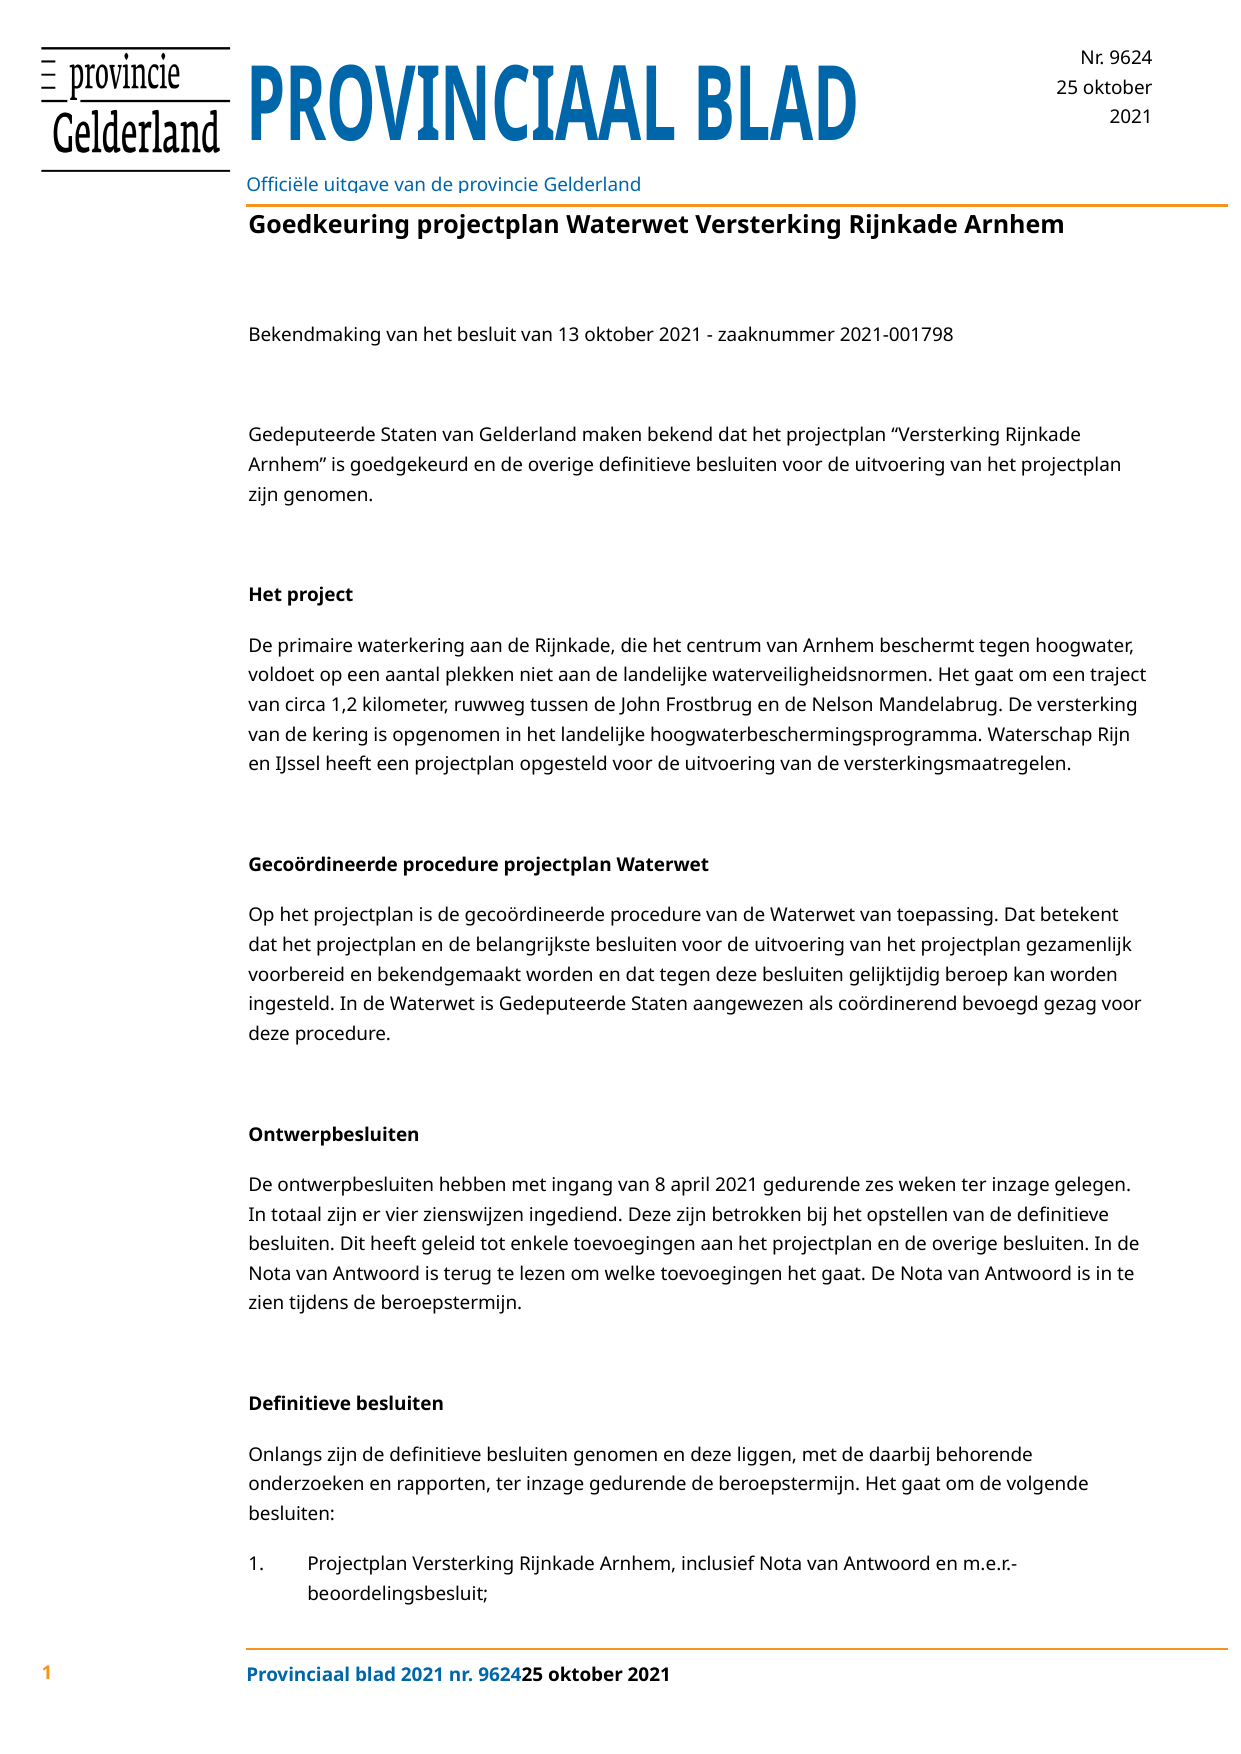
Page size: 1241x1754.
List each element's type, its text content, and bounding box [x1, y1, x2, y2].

text Gecoördineerde procedure projectplan Waterwet [248, 851, 1152, 877]
text Onlangs zijn de definitieve besluiten genomen en deze liggen, met de daarbij behorende onderzoeken en rapporten, ter inzage gedurende de beroepstermijn. Het gaat om de volgende besluiten: [248, 1441, 1152, 1526]
text De ontwerpbesluiten hebben met ingang van 8 april 2021 gedurende zes weken ter inzage gelegen. In totaal zijn er vier zienswijzen ingediend. Deze zijn betrokken bij het opstellen van de definitieve besluiten. Dit heeft geleid tot enkele toevoegingen aan het projectplan en de overige besluiten. In de Nota van Antwoord is terug te lezen om welke toevoegingen het gaat. De Nota van Antwoord is in te zien tijdens de beroepstermijn. [248, 1171, 1152, 1315]
text Definitieve besluiten [248, 1390, 1152, 1416]
text Ontwerpbesluiten [248, 1121, 1152, 1146]
text De primaire waterkering aan de Rijnkade, die het centrum van Arnhem beschermt tegen hoogwater, voldoet op een aantal plekken niet aan de landelijke waterveiligheidsnormen. Het gaat om een traject van circa 1,2 kilometer, ruwweg tussen de John Frostbrug en de Nelson Mandelabrug. De versterking van de kering is opgenomen in het landelijke hoogwaterbeschermingsprogramma. Waterschap Rijn en IJssel heeft een projectplan opgesteld voor de uitvoering van de versterkingsmaatregelen. [248, 632, 1152, 776]
picture [41, 47, 231, 172]
text Goedkeuring projectplan Waterwet Versterking Rijnkade Arnhem [248, 207, 1152, 241]
text Bekendmaking van het besluit van 13 oktober 2021 - zaaknummer 2021-001798 [248, 321, 1152, 346]
text Het project [248, 582, 1152, 607]
text Gedeputeerde Staten van Gelderland maken bekend dat het projectplan “Versterking Rijnkade Arnhem” is goedgekeurd en de overige definitieve besluiten voor de uitvoering van het projectplan zijn genomen. [248, 422, 1152, 506]
text Op het projectplan is de gecoördineerde procedure van de Waterwet van toepassing. Dat betekent dat het projectplan en de belangrijkste besluiten voor de uitvoering van het projectplan gezamenlijk voorbereid en bekendgemaakt worden en dat tegen deze besluiten gelijktijdig beroep kan worden ingesteld. In de Waterwet is Gedeputeerde Staten aangewezen als coördinerend bevoegd gezag voor deze procedure. [248, 902, 1152, 1046]
list Projectplan Versterking Rijnkade Arnhem, inclusief Nota van Antwoord en m.e.r.-beoordelingsbesluit; [248, 1550, 1152, 1606]
